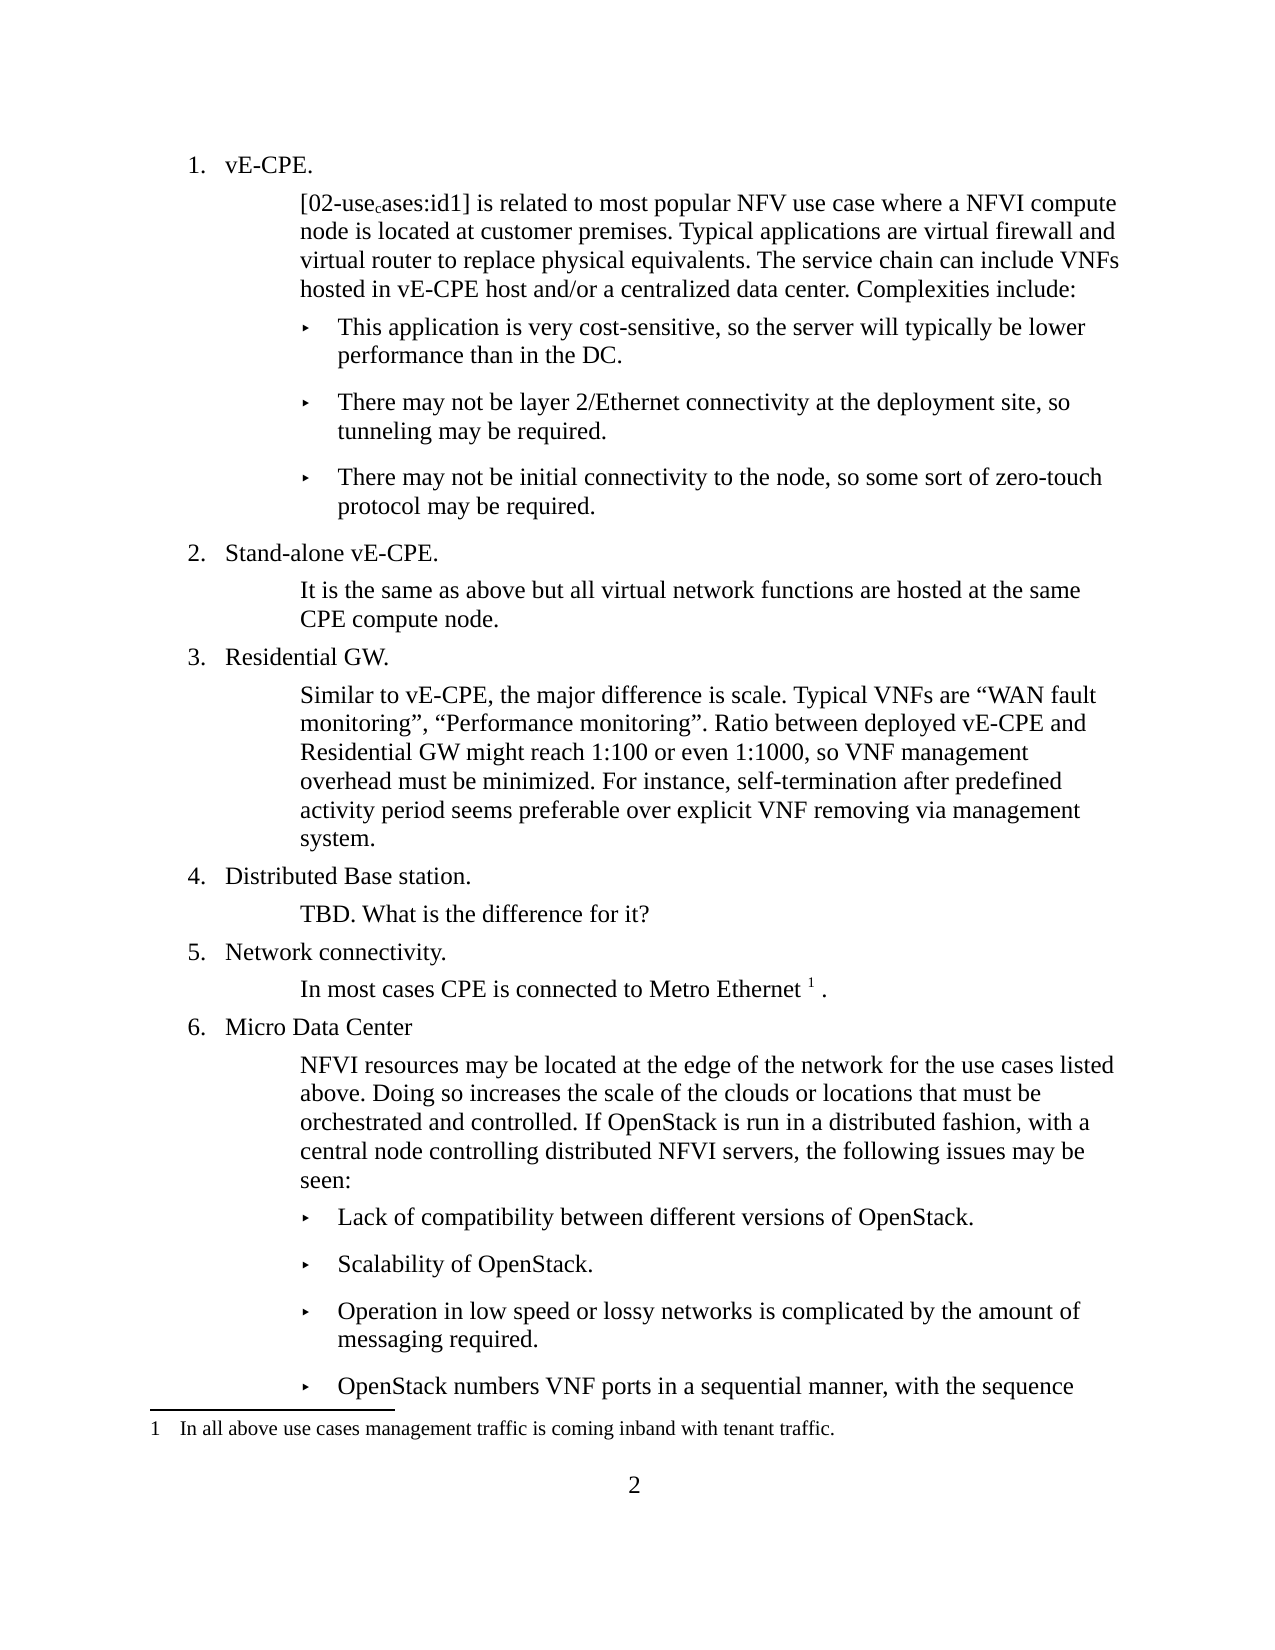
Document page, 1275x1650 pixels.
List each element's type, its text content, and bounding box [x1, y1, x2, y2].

list There may not be initial connectivity to the node, so some sort of zero-touch protocol may be required. [300, 462, 1125, 520]
list Operation in low speed or lossy networks is complicated by the amount of messaging required. [300, 1296, 1125, 1353]
list Distributed Base station. [187, 861, 1125, 890]
list In all above use cases management traffic is coming inband with tenant traffic. [150, 1416, 1125, 1440]
list NFVI resources may be located at the edge of the network for the use cases listed above. Doing so increases the scale of the clouds or locations that must be orchestrated and controlled. If OpenStack is run in a distributed fashion, with a central node controlling distributed NFVI servers, the following issues may be seen: [262, 1050, 1125, 1193]
list Network connectivity. [187, 937, 1125, 965]
list Lack of compatibility between different versions of OpenStack. [300, 1202, 1125, 1231]
list Similar to vE-CPE, the major difference is scale. Typical VNFs are “WAN fault monitoring”, “Performance monitoring”. Ratio between deployed vE-CPE and Residential GW might reach 1:100 or even 1:1000, so VNF management overhead must be minimized. For instance, self-termination after predefined activity period seems preferable over explicit VNF removing via management system. [262, 680, 1125, 852]
list OpenStack numbers VNF ports in a sequential manner, with the sequence [300, 1371, 1125, 1400]
list [02-usecases:id1] is related to most popular NFV use case where a NFVI compute node is located at customer premises. Typical applications are virtual firewall and virtual router to replace physical equivalents. The service chain can include VNFs hosted in vE-CPE host and/or a centralized data center. Complexities include: [262, 188, 1125, 303]
list It is the same as above but all virtual network functions are hosted at the same CPE compute node. [262, 576, 1125, 633]
list Scalability of OpenStack. [300, 1249, 1125, 1278]
list Stand-alone vE-CPE. [187, 538, 1125, 567]
list This application is very cost-sensitive, so the server will typically be lower performance than in the DC. [300, 312, 1125, 369]
list vE-CPE. [187, 150, 1125, 179]
list Residential GW. [187, 642, 1125, 671]
list In most cases CPE is connected to Metro Ethernet . [262, 974, 1125, 1003]
list Micro Data Center [187, 1012, 1125, 1041]
list TBD. What is the difference for it? [262, 899, 1125, 928]
list There may not be layer 2/Ethernet connectivity at the deployment site, so tunneling may be required. [300, 387, 1125, 444]
